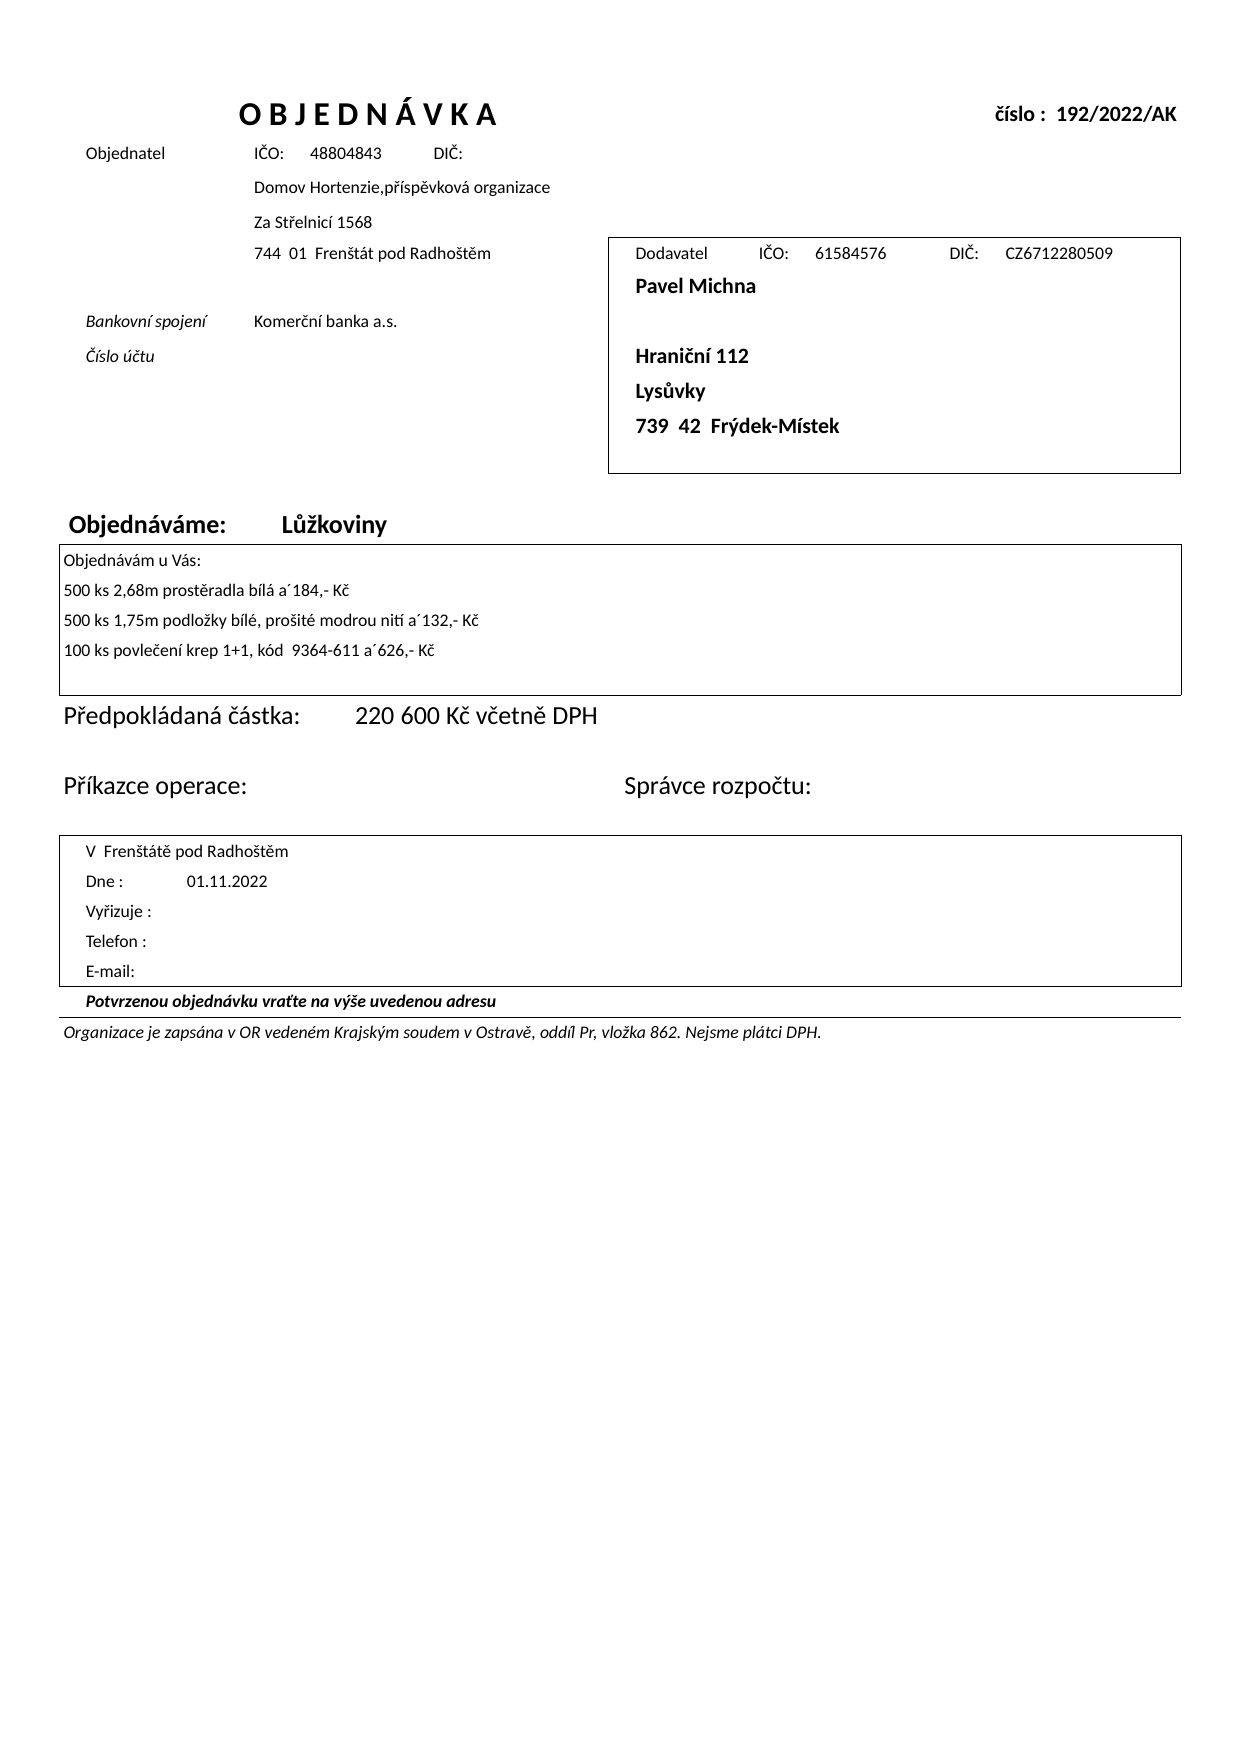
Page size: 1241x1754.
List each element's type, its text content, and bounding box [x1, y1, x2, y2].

table_cell [183, 896, 1181, 926]
table_cell Dodavatel [631, 238, 754, 268]
table_cell Komerční banka a.s. [250, 303, 608, 338]
table_cell [250, 408, 608, 443]
table_cell E-mail: [81, 956, 182, 986]
table_cell 220 600 Kč včetně DPH [351, 696, 1181, 735]
table_cell Vyřizuje : [81, 896, 182, 926]
table_cell [81, 168, 216, 207]
table_cell V Frenštátě pod Radhoštěm [81, 836, 1181, 866]
table_cell Domov Hortenzie,příspěvková organizace [250, 168, 1181, 207]
table_cell Potvrzenou objednávku vraťte na výše uvedenou adresu [81, 987, 1181, 1016]
table_cell 01.11.2022 [183, 866, 1181, 896]
table_cell Lysůvky [631, 373, 1180, 408]
table_cell [59, 338, 81, 373]
table_cell [59, 805, 1181, 835]
table_cell 739 42 Frýdek-Místek [631, 408, 1180, 443]
table_cell [250, 338, 553, 373]
table_cell [216, 168, 250, 207]
table_cell Hraniční 112 [631, 338, 1180, 373]
table_cell [609, 238, 631, 268]
table_cell [59, 735, 1181, 765]
table_cell [59, 168, 81, 207]
table_cell Lůžkoviny [272, 504, 1181, 544]
table_cell [60, 866, 81, 896]
table_cell [631, 443, 1180, 473]
table_cell Objednáváme: [59, 504, 272, 544]
table_cell [59, 268, 250, 303]
table_cell [59, 987, 81, 1016]
table_cell Správce rozpočtu: [620, 765, 1181, 805]
table_cell [183, 926, 1181, 956]
table_cell [59, 303, 81, 338]
table_cell [250, 268, 608, 303]
table_cell [183, 956, 1181, 986]
table_cell [485, 138, 1181, 168]
table_cell IČO: [250, 138, 306, 168]
table_cell [59, 443, 608, 473]
table_cell O B J E D N Á V K A [59, 89, 676, 138]
table_cell 500 ks 2,68m prostěradla bílá a´184,- Kč [60, 575, 1181, 605]
table_cell Pavel Michna [631, 268, 1180, 303]
table_header [59, 59, 1181, 89]
table_cell [609, 373, 631, 408]
table_cell [609, 268, 631, 303]
table_cell [59, 373, 250, 408]
table_cell 744 01 Frenštát pod Radhoštěm [250, 237, 608, 268]
table_cell DIČ: [945, 238, 1001, 268]
table_cell 500 ks 1,75m podložky bílé, prošité modrou nití a´132,- Kč [60, 605, 1181, 635]
table_cell Příkazce operace: [59, 765, 620, 805]
table_cell [631, 303, 1180, 338]
table_cell [59, 408, 250, 443]
table_cell Telefon : [81, 926, 182, 956]
table_cell 48804843 [306, 138, 429, 168]
table_cell [553, 338, 608, 373]
table_cell [60, 896, 81, 926]
table_cell Předpokládaná částka: [59, 696, 351, 735]
table_cell Za Střelnicí 1568 [250, 207, 676, 237]
table_cell [60, 926, 81, 956]
table_cell [59, 207, 250, 237]
table_cell Organizace je zapsána v OR vedeném Krajským soudem v Ostravě, oddíl Pr, vložka 862. Nejsme plátci DPH. [59, 1018, 1181, 1047]
table_cell IČO: [755, 238, 811, 268]
table_cell DIČ: [429, 138, 485, 168]
table_cell [60, 665, 1181, 695]
table_cell [59, 138, 81, 168]
table_cell [60, 956, 81, 986]
table_cell [676, 207, 1181, 237]
table_cell 61584576 [811, 238, 945, 268]
table_cell [59, 473, 1181, 504]
table_cell Číslo účtu [81, 338, 250, 373]
table_cell Dne : [81, 866, 182, 896]
table_cell CZ6712280509 [1001, 238, 1180, 268]
table_cell [609, 443, 631, 473]
table_cell [609, 303, 631, 338]
table_cell Objednatel [81, 138, 250, 168]
table_cell Objednávám u Vás: [60, 545, 1181, 575]
table_cell [250, 373, 608, 408]
table_cell Bankovní spojení [81, 303, 250, 338]
table_cell číslo : 192/2022/AK [676, 89, 1181, 138]
table_cell [609, 338, 631, 373]
table_cell [59, 237, 250, 268]
table_cell 100 ks povlečení krep 1+1, kód 9364-611 a´626,- Kč [60, 635, 1181, 665]
table_cell [60, 836, 81, 866]
table_cell [609, 408, 631, 443]
